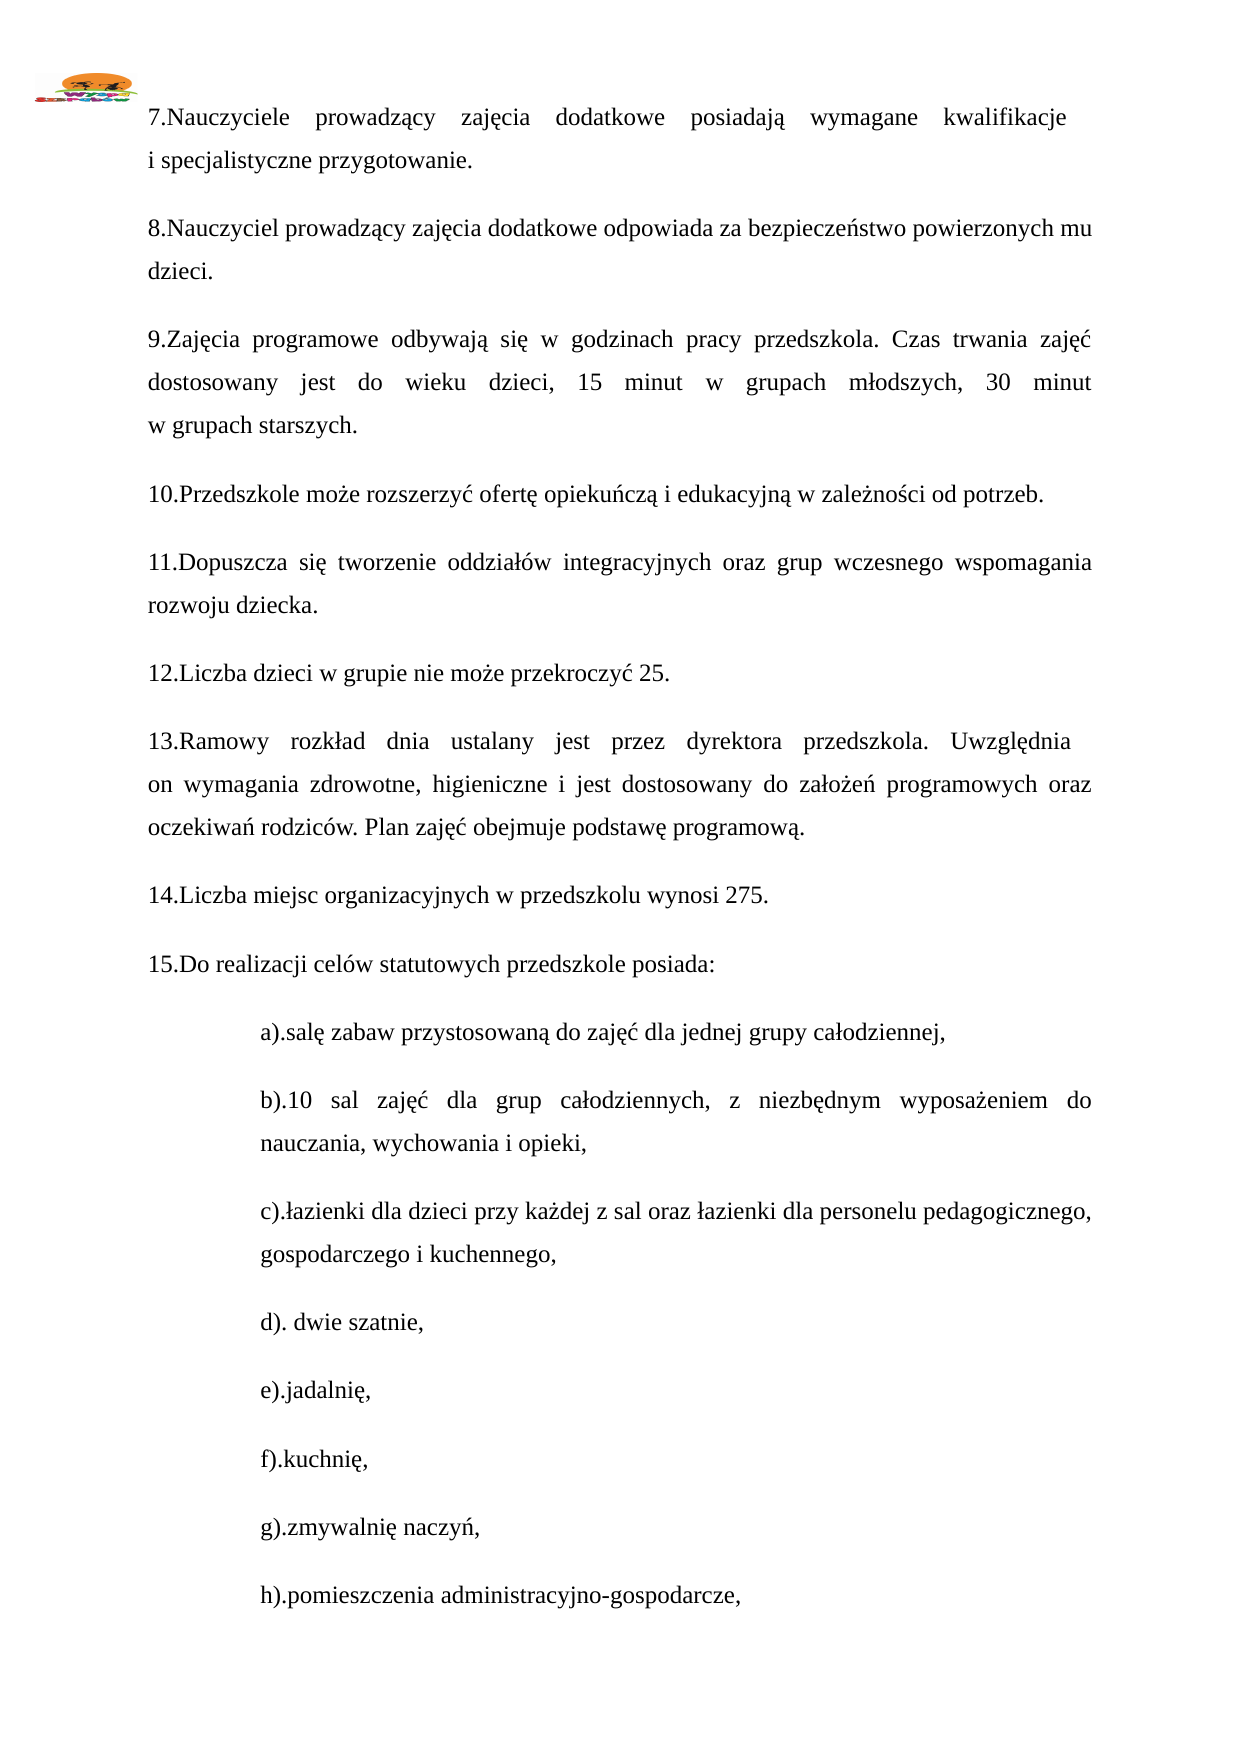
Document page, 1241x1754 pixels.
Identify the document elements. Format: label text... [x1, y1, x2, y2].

text 10.Przedszkole może rozszerzyć ofertę opiekuńczą i edukacyjną w zależności od potrzeb. [148, 479, 1093, 507]
text a).salę zabaw przystosowaną do zajęć dla jednej grupy całodziennej, [260, 1017, 1093, 1046]
text f).kuchnię, [260, 1444, 1093, 1472]
text 11.Dopuszcza się tworzenie oddziałów integracyjnych oraz grup wczesnego wspomagania rozwoju dziecka. [148, 547, 1093, 619]
text 9.Zajęcia programowe odbywają się w godzinach pracy przedszkola. Czas trwania zajęć dostosowany jest do wieku dzieci, 15 minut w grupach młodszych, 30 minut w grupach starszych. [148, 324, 1093, 439]
text d). dwie szatnie, [260, 1307, 1093, 1336]
text 12.Liczba dzieci w grupie nie może przekroczyć 25. [148, 658, 1093, 687]
text 15.Do realizacji celów statutowych przedszkole posiada: [148, 949, 1093, 977]
text c).łazienki dla dzieci przy każdej z sal oraz łazienki dla personelu pedagogicznego, gospodarczego i kuchennego, [260, 1196, 1093, 1268]
text 8.Nauczyciel prowadzący zajęcia dodatkowe odpowiada za bezpieczeństwo powierzonych mu dzieci. [148, 213, 1093, 285]
picture [34, 73, 138, 102]
text e).jadalnię, [260, 1376, 1093, 1404]
text 7.Nauczyciele prowadzący zajęcia dodatkowe posiadają wymagane kwalifikacje i specjalistyczne przygotowanie. [148, 102, 1093, 174]
text 13.Ramowy rozkład dnia ustalany jest przez dyrektora przedszkola. Uwzględnia on wymagania zdrowotne, higieniczne i jest dostosowany do założeń programowych oraz oczekiwań rodziców. Plan zajęć obejmuje podstawę programową. [148, 726, 1093, 841]
text g).zmywalnię naczyń, [260, 1512, 1093, 1541]
text 14.Liczba miejsc organizacyjnych w przedszkolu wynosi 275. [148, 881, 1093, 909]
text h).pomieszczenia administracyjno-gospodarcze, [260, 1580, 1093, 1609]
text b).10 sal zajęć dla grup całodziennych, z niezbędnym wyposażeniem do nauczania, wychowania i opieki, [260, 1085, 1093, 1157]
